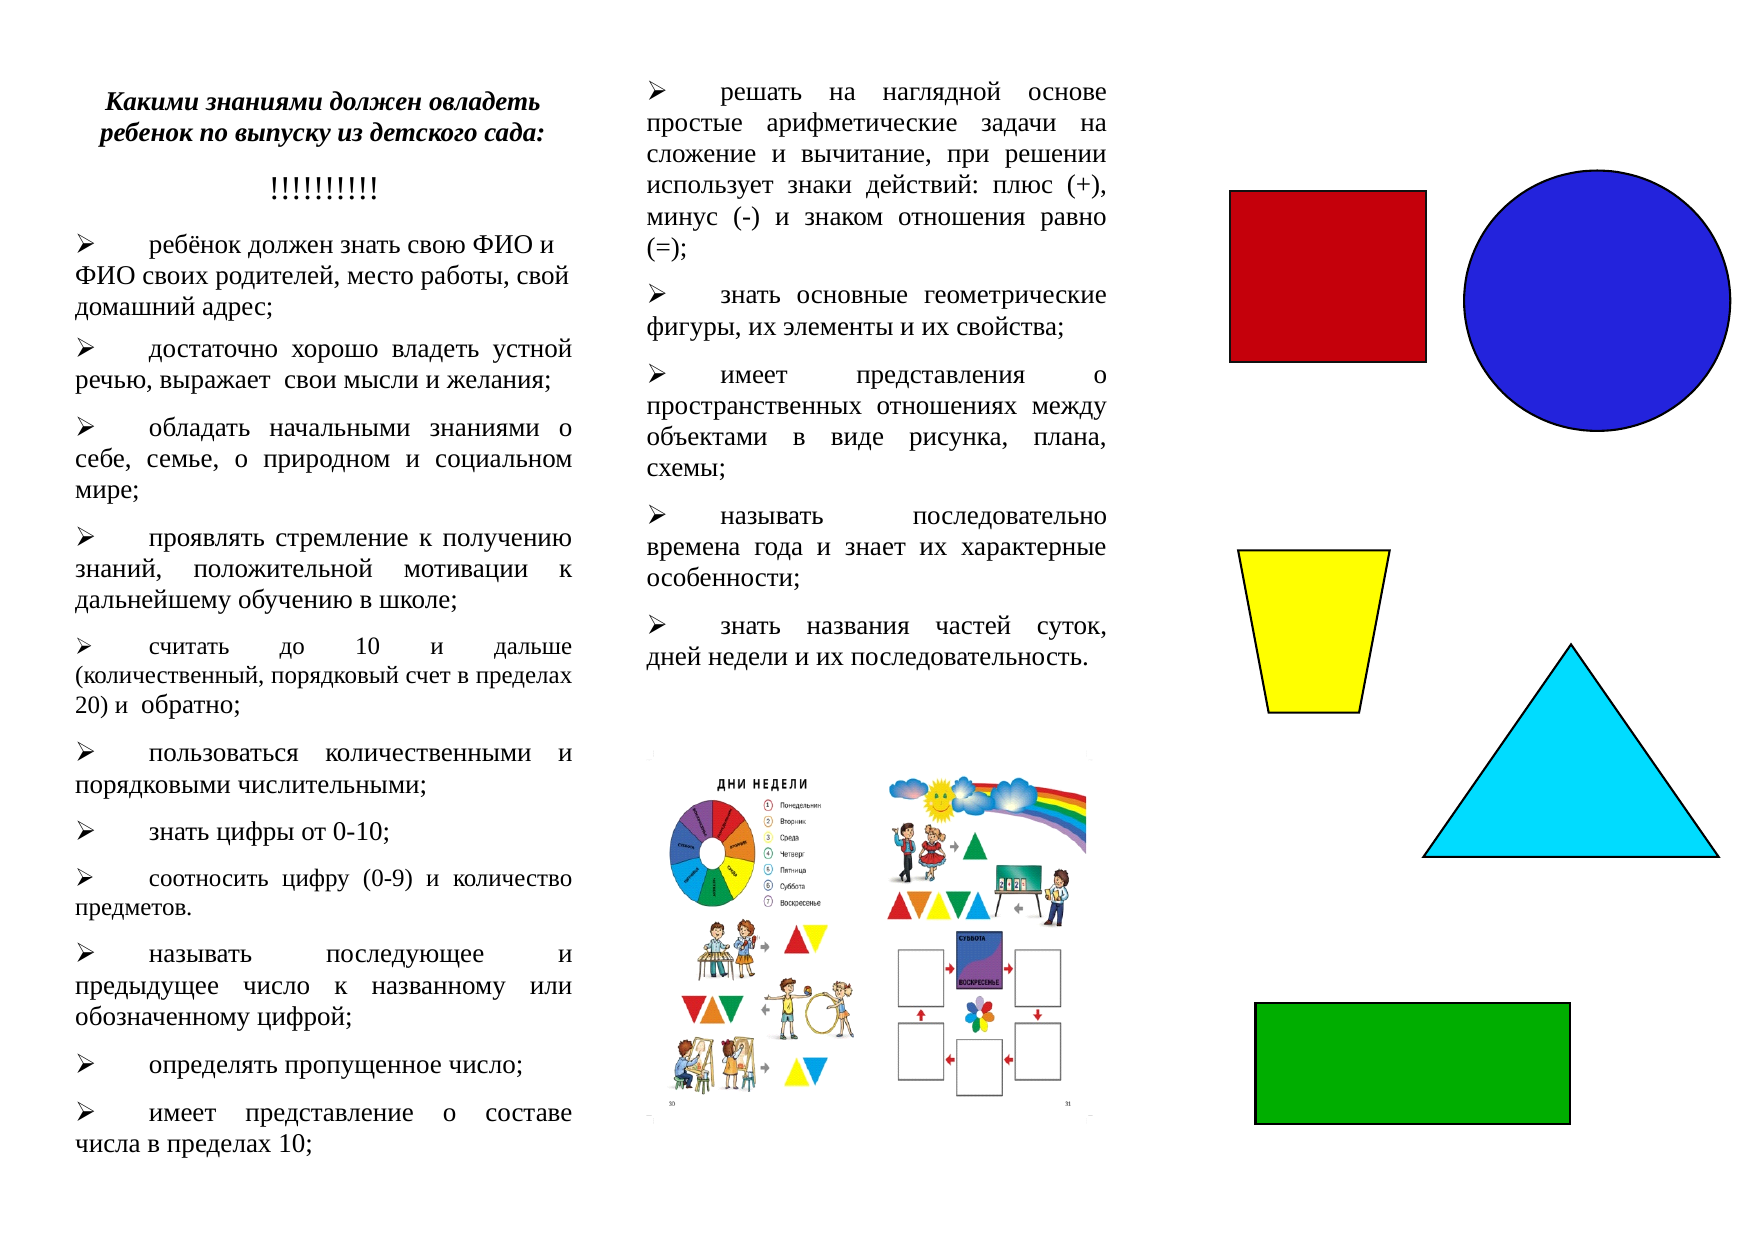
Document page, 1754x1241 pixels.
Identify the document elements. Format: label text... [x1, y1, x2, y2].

list обладать начальными знаниями о себе, семье, о природном и социальном мире; [75, 411, 573, 504]
list имеет представления о пространственных отношениях между объектами в виде рисунка, плана, схемы; [646, 358, 1107, 482]
list соотносить цифру (0-9) и количество предметов. [75, 863, 573, 921]
list достаточно хорошо владеть устной речью, выражает свои мысли и желания; [75, 332, 573, 394]
text !!!!!!!!!! [75, 168, 573, 207]
list имеет представление о составе числа в пределах 10; [75, 1096, 573, 1158]
list пользоваться количественными и порядковыми числительными; [75, 736, 573, 799]
list знать цифры от 0-10; [75, 816, 573, 847]
list называть последовательно времена года и знает их характерные особенности; [646, 499, 1107, 593]
list проявлять стремление к получению знаний, положительной мотивации к дальнейшему обучению в школе; [75, 521, 573, 614]
list называть последующее и предыдущее число к названному или обозначенному цифрой; [75, 938, 573, 1031]
list считать до 10 и дальше (количественный, порядковый счет в пределах 20) и обратно; [75, 631, 573, 720]
list ребёнок должен знать свою ФИО и ФИО своих родителей, место работы, свой домашний адрес; [75, 228, 573, 321]
text Какими знаниями должен овладеть ребенок по выпуску из детского сада: [75, 85, 573, 148]
list решать на наглядной основе простые арифметические задачи на сложение и вычитание, при решении использует знаки действий: плюс (+), минус (-) и знаком отношения равно (=); [646, 75, 1107, 262]
list определять пропущенное число; [75, 1048, 573, 1079]
list знать основные геометрические фигуры, их элементы и их свойства; [646, 279, 1107, 341]
list знать названия частей суток, дней недели и их последовательность. [646, 609, 1107, 672]
